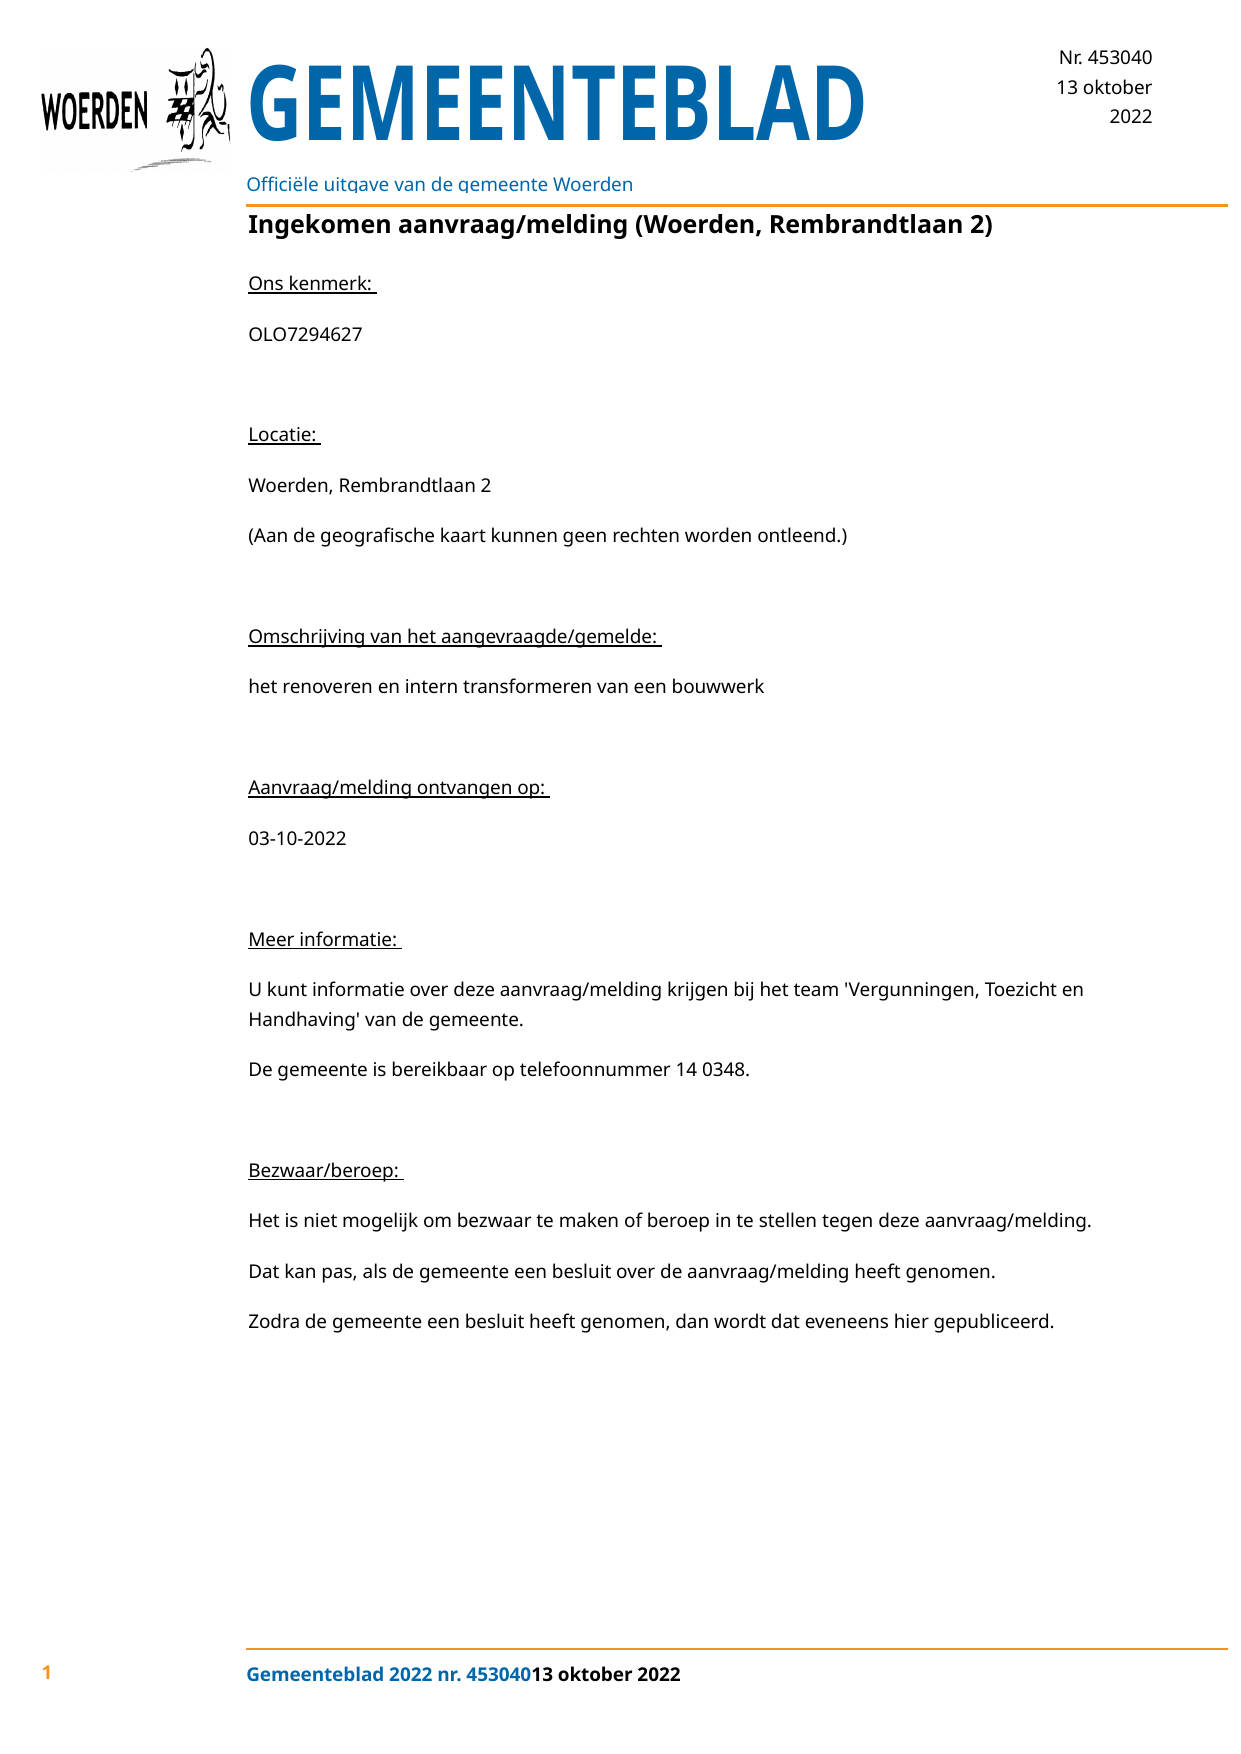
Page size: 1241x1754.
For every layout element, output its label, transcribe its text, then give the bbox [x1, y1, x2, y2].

text Ingekomen aanvraag/melding (Woerden, Rembrandtlaan 2) [248, 207, 1152, 241]
text OLO7294627 [248, 321, 1152, 346]
text 03-10-2022 [248, 825, 1152, 851]
text Dat kan pas, als de gemeente een besluit over de aanvraag/melding heeft genomen. [248, 1258, 1152, 1283]
text Meer informatie: [248, 926, 1152, 951]
text (Aan de geografische kaart kunnen geen rechten worden ontleend.) [248, 522, 1152, 548]
text het renoveren en intern transformeren van een bouwwerk [248, 674, 1152, 699]
text Locatie: [248, 422, 1152, 447]
text Woerden, Rembrandtlaan 2 [248, 472, 1152, 498]
text De gemeente is bereikbaar op telefoonnummer 14 0348. [248, 1056, 1152, 1082]
text Omschrijving van het aangevraagde/gemelde: [248, 623, 1152, 649]
text Ons kenmerk: [248, 270, 1152, 296]
text Aanvraag/melding ontvangen op: [248, 774, 1152, 800]
picture [41, 47, 231, 172]
text U kunt informatie over deze aanvraag/melding krijgen bij het team 'Vergunningen, Toezicht en Handhaving' van de gemeente. [248, 976, 1152, 1031]
text Bezwaar/beroep: [248, 1157, 1152, 1183]
text Zodra de gemeente een besluit heeft genomen, dan wordt dat eveneens hier gepubliceerd. [248, 1308, 1152, 1334]
text Het is niet mogelijk om bezwaar te maken of beroep in te stellen tegen deze aanvraag/melding. [248, 1207, 1152, 1233]
